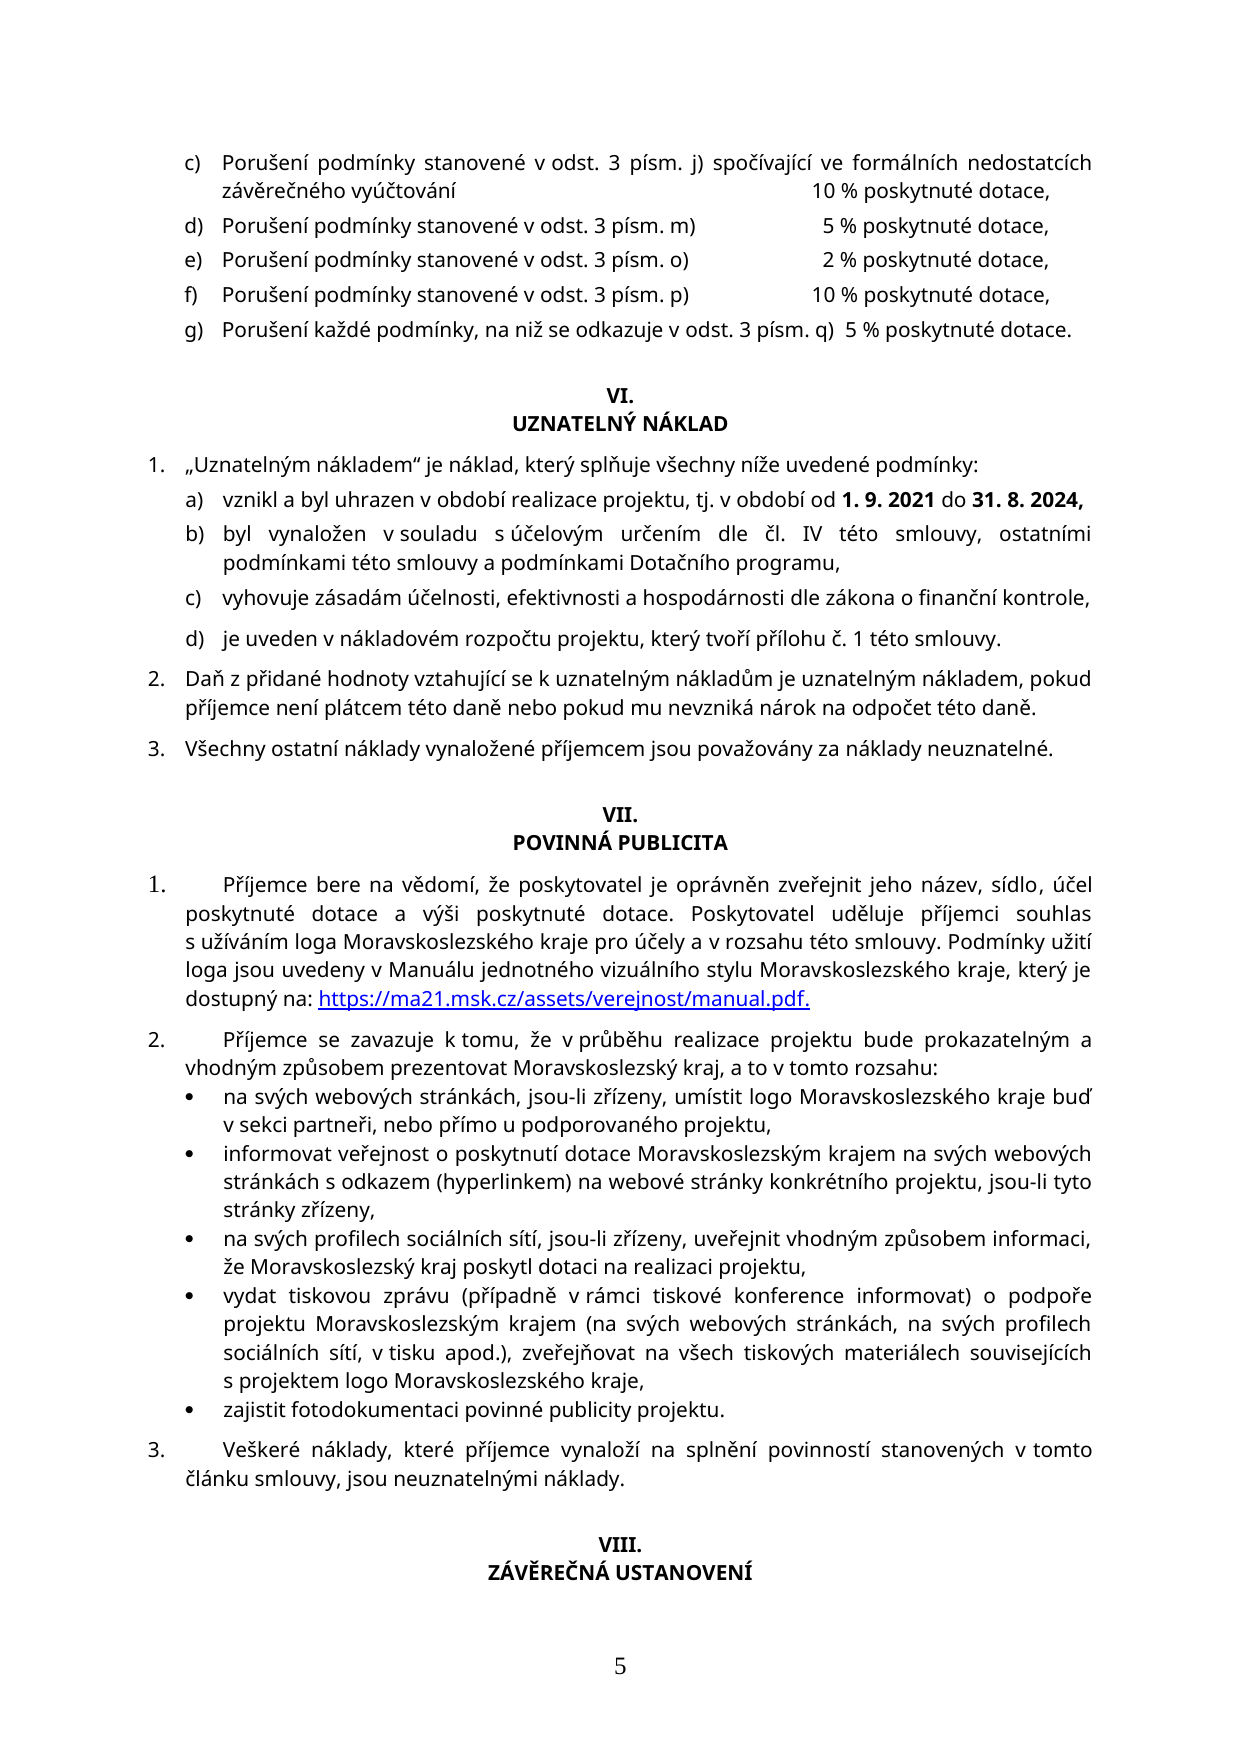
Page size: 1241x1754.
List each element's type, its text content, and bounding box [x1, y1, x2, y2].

text VI. [148, 381, 1092, 409]
text VII. [148, 800, 1092, 828]
list je uveden v nákladovém rozpočtu projektu, který tvoří přílohu č. 1 této smlouvy. [185, 624, 1092, 652]
list Porušení každé podmínky, na niž se odkazuje v odst. 3 písm. q) 5 % poskytnuté dotace. [184, 315, 1092, 343]
list Porušení podmínky stanovené v odst. 3 písm. j) spočívající ve formálních nedostatcích závěrečného vyúčtování 10 % poskytnuté dotace, [184, 148, 1092, 204]
list vyhovuje zásadám účelnosti, efektivnosti a hospodárnosti dle zákona o finanční kontrole, [185, 583, 1092, 611]
list Všechny ostatní náklady vynaložené příjemcem jsou považovány za náklady neuznatelné. [148, 734, 1092, 762]
list Daň z přidané hodnoty vztahující se k uznatelným nákladům je uznatelným nákladem, pokud příjemce není plátcem této daně nebo pokud mu nevzniká nárok na odpočet této daně. [148, 664, 1092, 721]
list Porušení podmínky stanovené v odst. 3 písm. m) 5 % poskytnuté dotace, [184, 211, 1092, 239]
list vznikl a byl uhrazen v období realizace projektu, tj. v období od 1. 9. 2021 do 31. 8. 2024, [185, 485, 1092, 513]
list vydat tiskovou zprávu (případně v rámci tiskové konference informovat) o podpoře projektu Moravskoslezským krajem (na svých webových stránkách, na svých profilech sociálních sítí, v tisku apod.), zveřejňovat na všech tiskových materiálech souvisejících s projektem logo Moravskoslezského kraje, [186, 1281, 1092, 1395]
list „Uznatelným nákladem“ je náklad, který splňuje všechny níže uvedené podmínky: [148, 450, 1092, 479]
list na svých webových stránkách, jsou-li zřízeny, umístit logo Moravskoslezského kraje buď v sekci partneři, nebo přímo u podporovaného projektu, [186, 1082, 1092, 1139]
text ZÁVĚREČNÁ USTANOVENÍ [148, 1558, 1092, 1587]
list Porušení podmínky stanovené v odst. 3 písm. p) 10 % poskytnuté dotace, [184, 280, 1092, 309]
list byl vynaložen v souladu s účelovým určením dle čl. IV této smlouvy, ostatními podmínkami této smlouvy a podmínkami Dotačního programu, [185, 519, 1092, 576]
text UZNATELNÝ NÁKLAD [148, 409, 1092, 438]
list zajistit fotodokumentaci povinné publicity projektu. [186, 1395, 1092, 1423]
text VIII. [148, 1530, 1092, 1558]
list informovat veřejnost o poskytnutí dotace Moravskoslezským krajem na svých webových stránkách s odkazem (hyperlinkem) na webové stránky konkrétního projektu, jsou-li tyto stránky zřízeny, [186, 1139, 1092, 1224]
list Veškeré náklady, které příjemce vynaloží na splnění povinností stanovených v tomto článku smlouvy, jsou neuznatelnými náklady. [148, 1436, 1092, 1492]
list na svých profilech sociálních sítí, jsou-li zřízeny, uveřejnit vhodným způsobem informaci, že Moravskoslezský kraj poskytl dotaci na realizaci projektu, [186, 1224, 1092, 1281]
list Příjemce se zavazuje k tomu, že v průběhu realizace projektu bude prokazatelným a vhodným způsobem prezentovat Moravskoslezský kraj, a to v tomto rozsahu: [148, 1025, 1092, 1082]
list Příjemce bere na vědomí, že poskytovatel je oprávněn zveřejnit jeho název, sídlo, účel poskytnuté dotace a výši poskytnuté dotace. Poskytovatel uděluje příjemci souhlas s užíváním loga Moravskoslezského kraje pro účely a v rozsahu této smlouvy. Podmínky užití loga jsou uvedeny v Manuálu jednotného vizuálního stylu Moravskoslezského kraje, který je dostupný na: https://ma21.msk.cz/assets/verejnost/manual.pdf. [148, 869, 1092, 1012]
text POVINNÁ PUBLICITA [148, 828, 1092, 857]
list Porušení podmínky stanovené v odst. 3 písm. o) 2 % poskytnuté dotace, [184, 246, 1092, 274]
